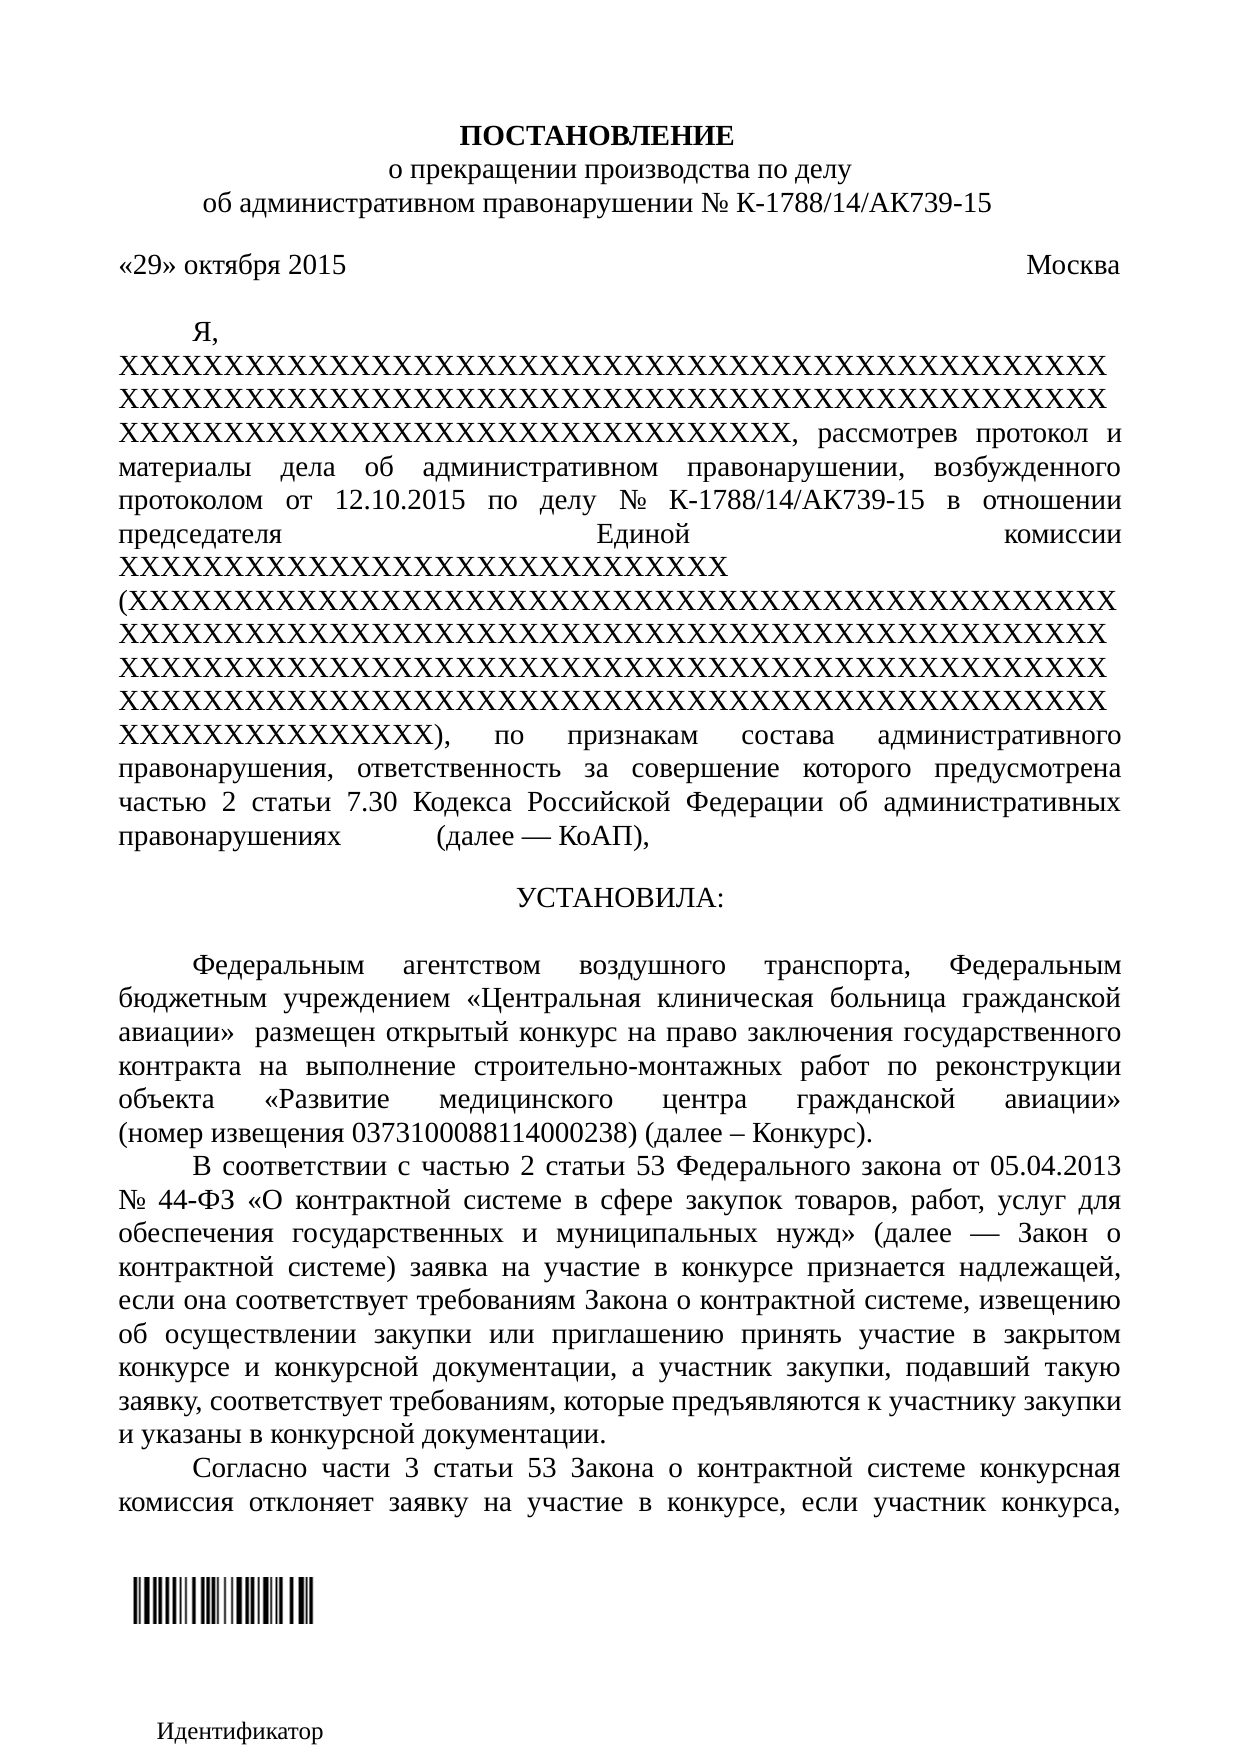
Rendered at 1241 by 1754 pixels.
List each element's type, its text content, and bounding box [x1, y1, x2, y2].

text УСТАНОВИЛА: [118, 880, 1122, 913]
text о прекращении производства по делу [118, 152, 1122, 185]
text В соответствии с частью 2 статьи 53 Федерального закона от 05.04.2013 № 44-ФЗ «О контрактной системе в сфере закупок товаров, работ, услуг для обеспечения государственных и муниципальных нужд» (далее — Закон о контрактной системе) заявка на участие в конкурсе признается надлежащей, если она соответствует требованиям Закона о контрактной системе, извещению об осуществлении закупки или приглашению принять участие в закрытом конкурсе и конкурсной документации, а участник закупки, подавший такую заявку, соответствует требованиям, которые предъявляются к участнику закупки и указаны в конкурсной документации. [118, 1148, 1122, 1450]
text об административном правонарушении № К-1788/14/АК739-15 [117, 185, 1078, 219]
text Согласно части 3 статьи 53 Закона о контрактной системе конкурсная комиссия отклоняет заявку на участие в конкурсе, если участник конкурса, [118, 1450, 1122, 1517]
text ПОСТАНОВЛЕНИЕ [117, 118, 1078, 152]
picture [118, 1577, 331, 1624]
text «29» октября 2015 Москва [118, 247, 1122, 281]
text Я, XXXXXXXXXXXXXXXXXXXXXXXXXXXXXXXXXXXXXXXXXXXXXXXXXXXXXXXXXXXXXXXXXXXXXXXXXXXXXXXXXXXXXXXXXXXXXXXXXXXXXXXXXXXXXXXXXXXXXXXXXXXXXX, рассмотрев протокол и материалы дела об административном правонарушении, возбужденного протоколом от 12.10.2015 по делу № К-1788/14/АК739-15 в отношении председателя Единой комиссии XXXXXXXXXXXXXXXXXXXXXXXXXXXXX (XXXXXXXXXXXXXXXXXXXXXXXXXXXXXXXXXXXXXXXXXXXXXXXXXXXXXXXXXXXXXXXXXXXXXXXXXXXXXXXXXXXXXXXXXXXXXXXXXXXXXXXXXXXXXXXXXXXXXXXXXXXXXXXXXXXXXXXXXXXXXXXXXXXXXXXXXXXXXXXXXXXXXXXXXXXXXXXXXXXXXXXXXXXXXXXXXXXXXXXXXXX), по признакам состава административного правонарушения, ответственность за совершение которого предусмотрена частью 2 статьи 7.30 Кодекса Российской Федерации об административных правонарушениях (далее — КоАП), [118, 314, 1122, 851]
text Федеральным агентством воздушного транспорта, Федеральным бюджетным учреждением «Центральная клиническая больница гражданской авиации» размещен открытый конкурс на право заключения государственного контракта на выполнение строительно-монтажных работ по реконструкции объекта «Развитие медицинского центра гражданской авиации» (номер извещения 0373100088114000238) (далее – Конкурс). [118, 947, 1122, 1148]
